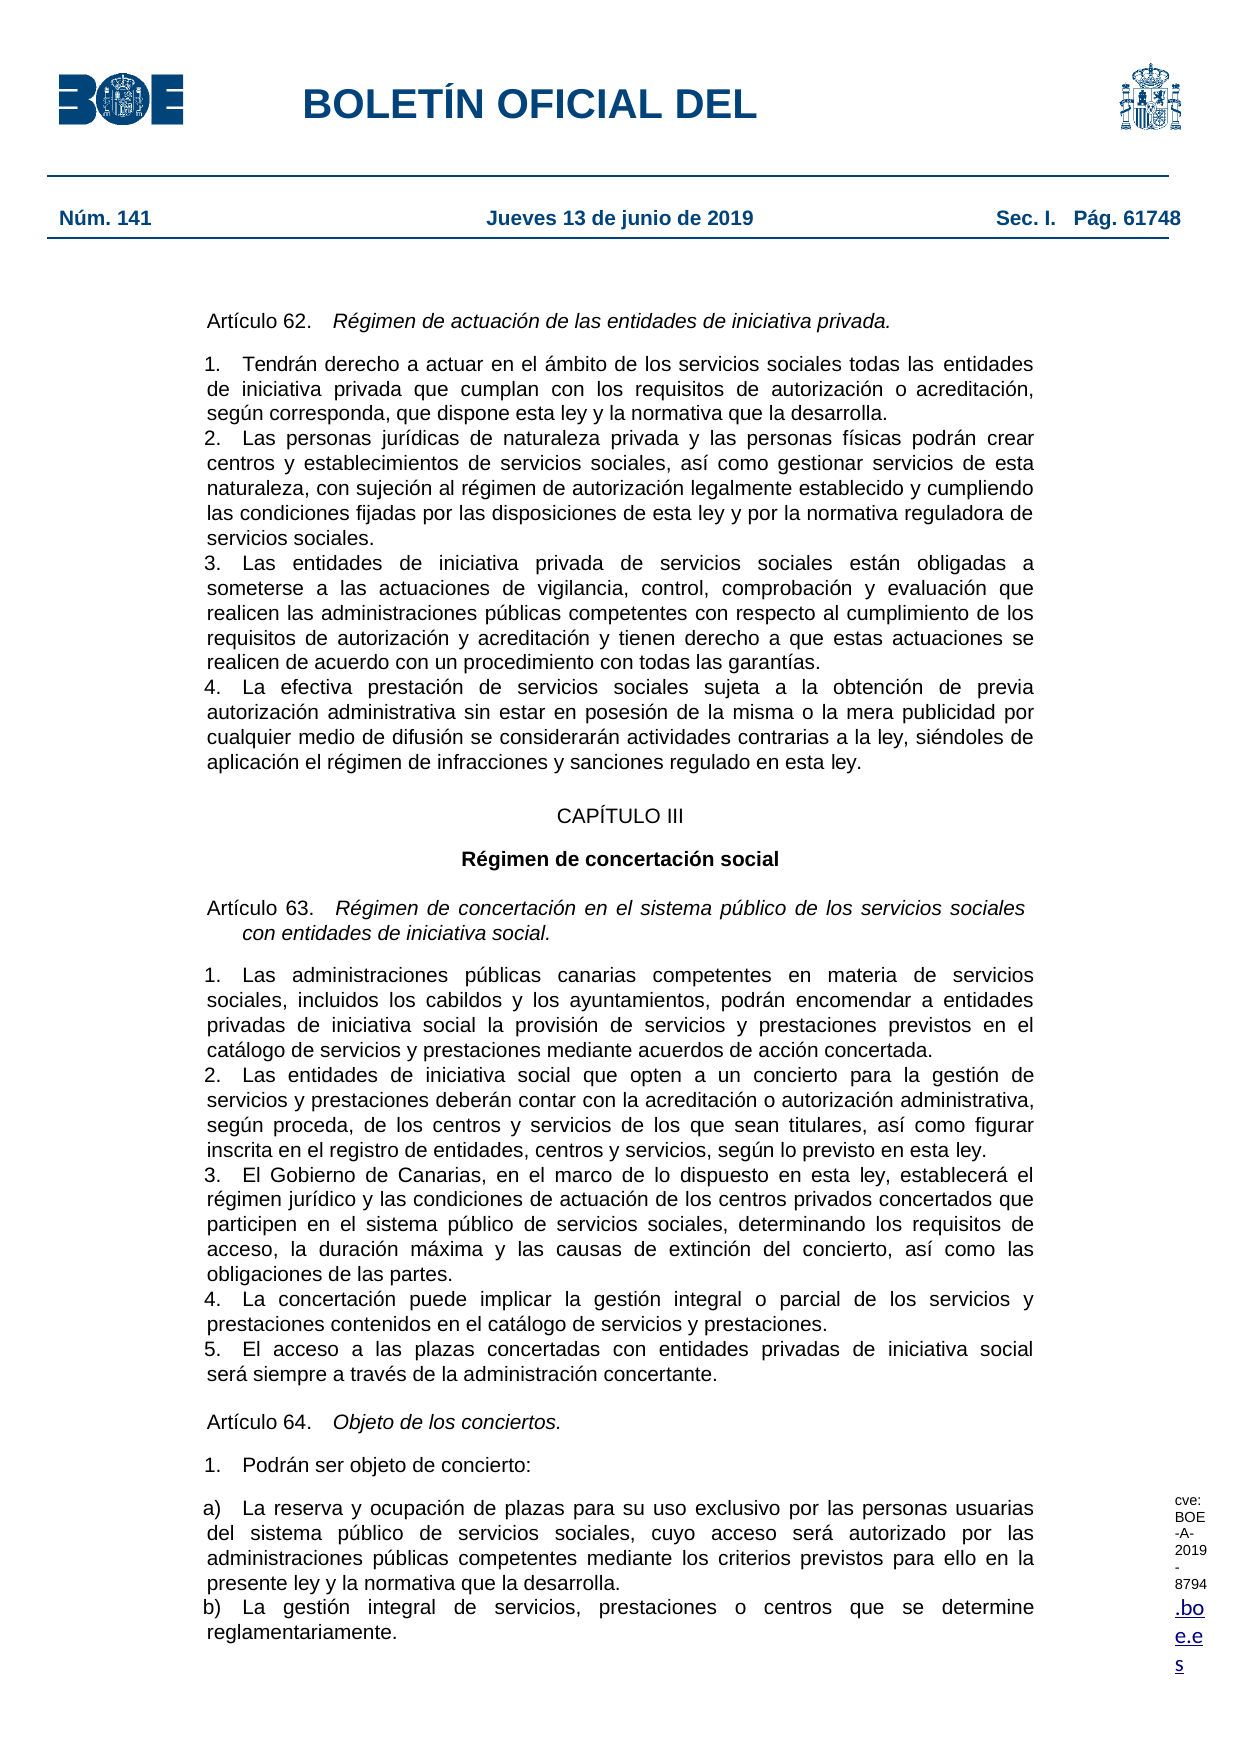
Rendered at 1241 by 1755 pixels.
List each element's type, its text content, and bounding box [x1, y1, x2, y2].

text Artículo 64. Objeto de los conciertos. [207, 1410, 1195, 1434]
list Tendrán derecho a actuar en el ámbito de los servicios sociales todas las entidades de iniciativa privada que cumplan con los requisitos de autorización o acreditación, según corresponda, que dispone esta ley y la normativa que la desarrolla. [168, 351, 1034, 425]
list Podrán ser objeto de concierto: [168, 1453, 1195, 1477]
list La reserva y ocupación de plazas para su uso exclusivo por las personas usuarias del sistema público de servicios sociales, cuyo acceso será autorizado por las administraciones públicas competentes mediante los criterios previstos para ello en la presente ley y la normativa que la desarrolla. [167, 1496, 1034, 1594]
list Las personas jurídicas de naturaleza privada y las personas físicas podrán crear centros y establecimientos de servicios sociales, así como gestionar servicios de esta naturaleza, con sujeción al régimen de autorización legalmente establecido y cumpliendo las condiciones fijadas por las disposiciones de esta ley y por la normativa reguladora de servicios sociales. [168, 426, 1034, 550]
list Verificable en http://www.boe.es [1174, 1593, 1209, 1702]
list Las entidades de iniciativa privada de servicios sociales están obligadas a someterse a las actuaciones de vigilancia, control, comprobación y evaluación que realicen las administraciones públicas competentes con respecto al cumplimiento de los requisitos de autorización y acreditación y tienen derecho a que estas actuaciones se realicen de acuerdo con un procedimiento con todas las garantías. [168, 551, 1034, 674]
list La concertación puede implicar la gestión integral o parcial de los servicios y prestaciones contenidos en el catálogo de servicios y prestaciones. [168, 1287, 1034, 1336]
list Las administraciones públicas canarias competentes en materia de servicios sociales, incluidos los cabildos y los ayuntamientos, podrán encomendar a entidades privadas de iniciativa social la provisión de servicios y prestaciones previstos en el catálogo de servicios y prestaciones mediante acuerdos de acción concertada. [168, 963, 1034, 1062]
list El Gobierno de Canarias, en el marco de lo dispuesto en esta ley, establecerá el régimen jurídico y las condiciones de actuación de los centros privados concertados que participen en el sistema público de servicios sociales, determinando los requisitos de acceso, la duración máxima y las causas de extinción del concierto, así como las obligaciones de las partes. [168, 1162, 1034, 1286]
text CAPÍTULO III [228, 804, 1013, 828]
list Las entidades de iniciativa social que opten a un concierto para la gestión de servicios y prestaciones deberán contar con la acreditación o autorización administrativa, según proceda, de los centros y servicios de los que sean titulares, así como figurar inscrita en el registro de entidades, centros y servicios, según lo previsto en esta ley. [168, 1063, 1034, 1161]
list La gestión integral de servicios, prestaciones o centros que se determine reglamentariamente. [167, 1595, 1034, 1644]
list El acceso a las plazas concertadas con entidades privadas de iniciativa social será siempre a través de la administración concertante. [168, 1337, 1034, 1386]
list La efectiva prestación de servicios sociales sujeta a la obtención de previa autorización administrativa sin estar en posesión de la misma o la mera publicidad por cualquier medio de difusión se considerarán actividades contrarias a la ley, siéndoles de aplicación el régimen de infracciones y sanciones regulado en esta ley. [168, 675, 1034, 774]
list cve: BOE-A-2019-8794 [1174, 1491, 1209, 1592]
text Artículo 62. Régimen de actuación de las entidades de iniciativa privada. [207, 309, 1195, 333]
text Artículo 63. Régimen de concertación en el sistema público de los servicios sociales con entidades de iniciativa social. [207, 896, 1054, 944]
subtitle Núm. 141 Jueves 13 de junio de 2019 Sec. I. Pág. 61748 [59, 206, 1195, 230]
subtitle Régimen de concertación social [228, 847, 1013, 871]
